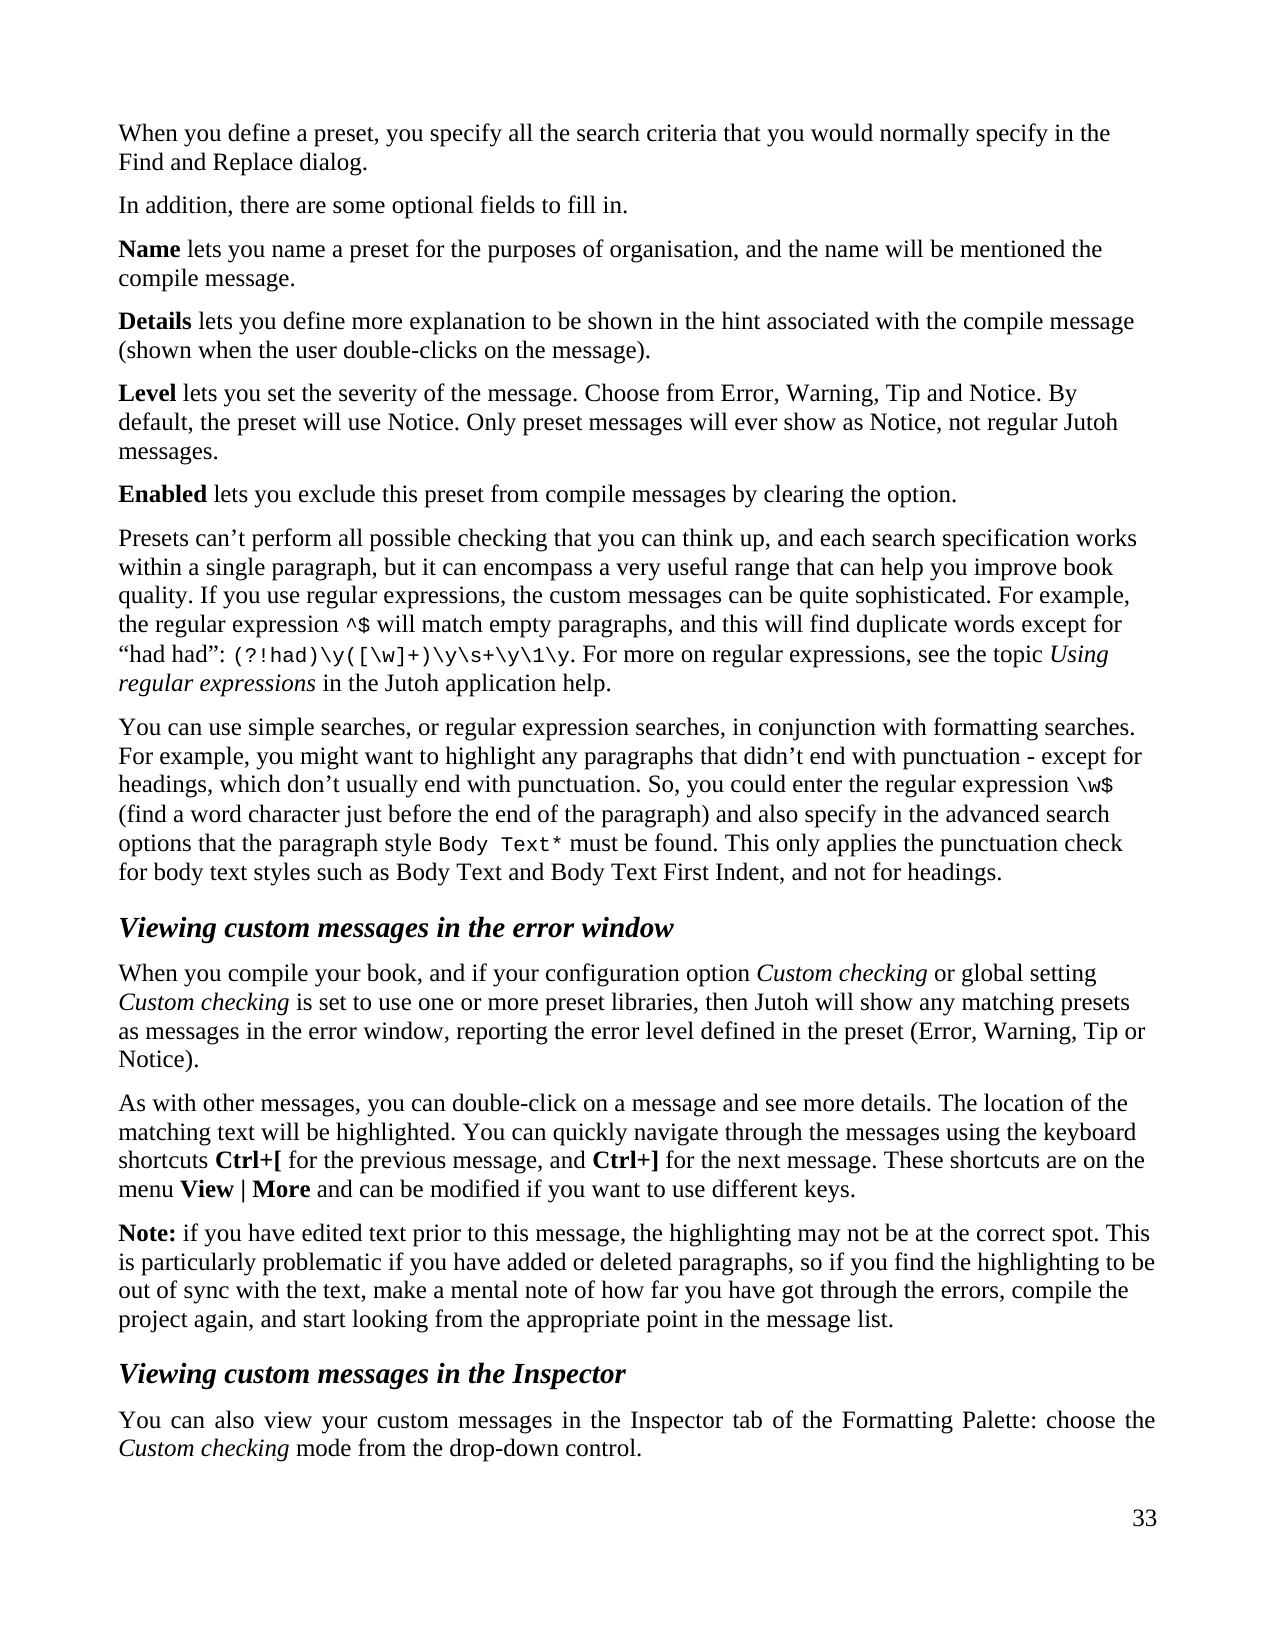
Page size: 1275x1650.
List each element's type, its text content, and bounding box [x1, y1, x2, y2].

text Name lets you name a preset for the purposes of organisation, and the name will be mentioned the compile message. [118, 234, 1157, 291]
text You can use simple searches, or regular expression searches, in conjunction with formatting searches. For example, you might want to highlight any paragraphs that didn’t end with punctuation - except for headings, which don’t usually end with punctuation. So, you could enter the regular expression \w$ (find a word character just before the end of the paragraph) and also specify in the advanced search options that the paragraph style Body Text* must be found. This only applies the punctuation check for body text styles such as Body Text and Body Text First Indent, and not for headings. [118, 712, 1157, 886]
text Note: if you have edited text prior to this message, the highlighting may not be at the correct spot. This is particularly problematic if you have added or deleted paragraphs, so if you find the highlighting to be out of sync with the text, make a mental note of how far you have got through the errors, compile the project again, and start looking from the appropriate point in the message list. [118, 1218, 1157, 1333]
subtitle Viewing custom messages in the error window [118, 910, 1157, 943]
text When you define a preset, you specify all the search criteria that you would normally specify in the Find and Replace dialog. [118, 118, 1157, 176]
text As with other messages, you can double-click on a message and see more details. The location of the matching text will be highlighted. You can quickly navigate through the messages using the keyboard shortcuts Ctrl+[ for the previous message, and Ctrl+] for the next message. These shortcuts are on the menu View | More and can be modified if you want to use different keys. [118, 1088, 1157, 1203]
text Enabled lets you exclude this preset from compile messages by clearing the option. [118, 479, 1157, 508]
text You can also view your custom messages in the Inspector tab of the Formatting Palette: choose the Custom checking mode from the drop-down control. [118, 1405, 1157, 1462]
text When you compile your book, and if your configuration option Custom checking or global setting Custom checking is set to use one or more preset libraries, then Jutoh will show any matching presets as messages in the error window, reporting the error level defined in the preset (Error, Warning, Tip or Notice). [118, 958, 1157, 1073]
text In addition, there are some optional fields to fill in. [118, 190, 1157, 219]
text Level lets you set the severity of the message. Choose from Error, Warning, Tip and Notice. By default, the preset will use Notice. Only preset messages will ever show as Notice, not regular Jutoh messages. [118, 378, 1157, 465]
text Details lets you define more explanation to be shown in the hint associated with the compile message (shown when the user double-clicks on the message). [118, 306, 1157, 364]
subtitle Viewing custom messages in the Inspector [118, 1356, 1157, 1390]
text Presets can’t perform all possible checking that you can think up, and each search specification works within a single paragraph, but it can encompass a very useful range that can help you improve book quality. If you use regular expressions, the custom messages can be quite sophisticated. For example, the regular expression ^$ will match empty paragraphs, and this will find duplicate words except for “had had”: (?!had)\y([\w]+)\y\s+\y\1\y. For more on regular expressions, see the topic Using regular expressions in the Jutoh application help. [118, 523, 1157, 697]
